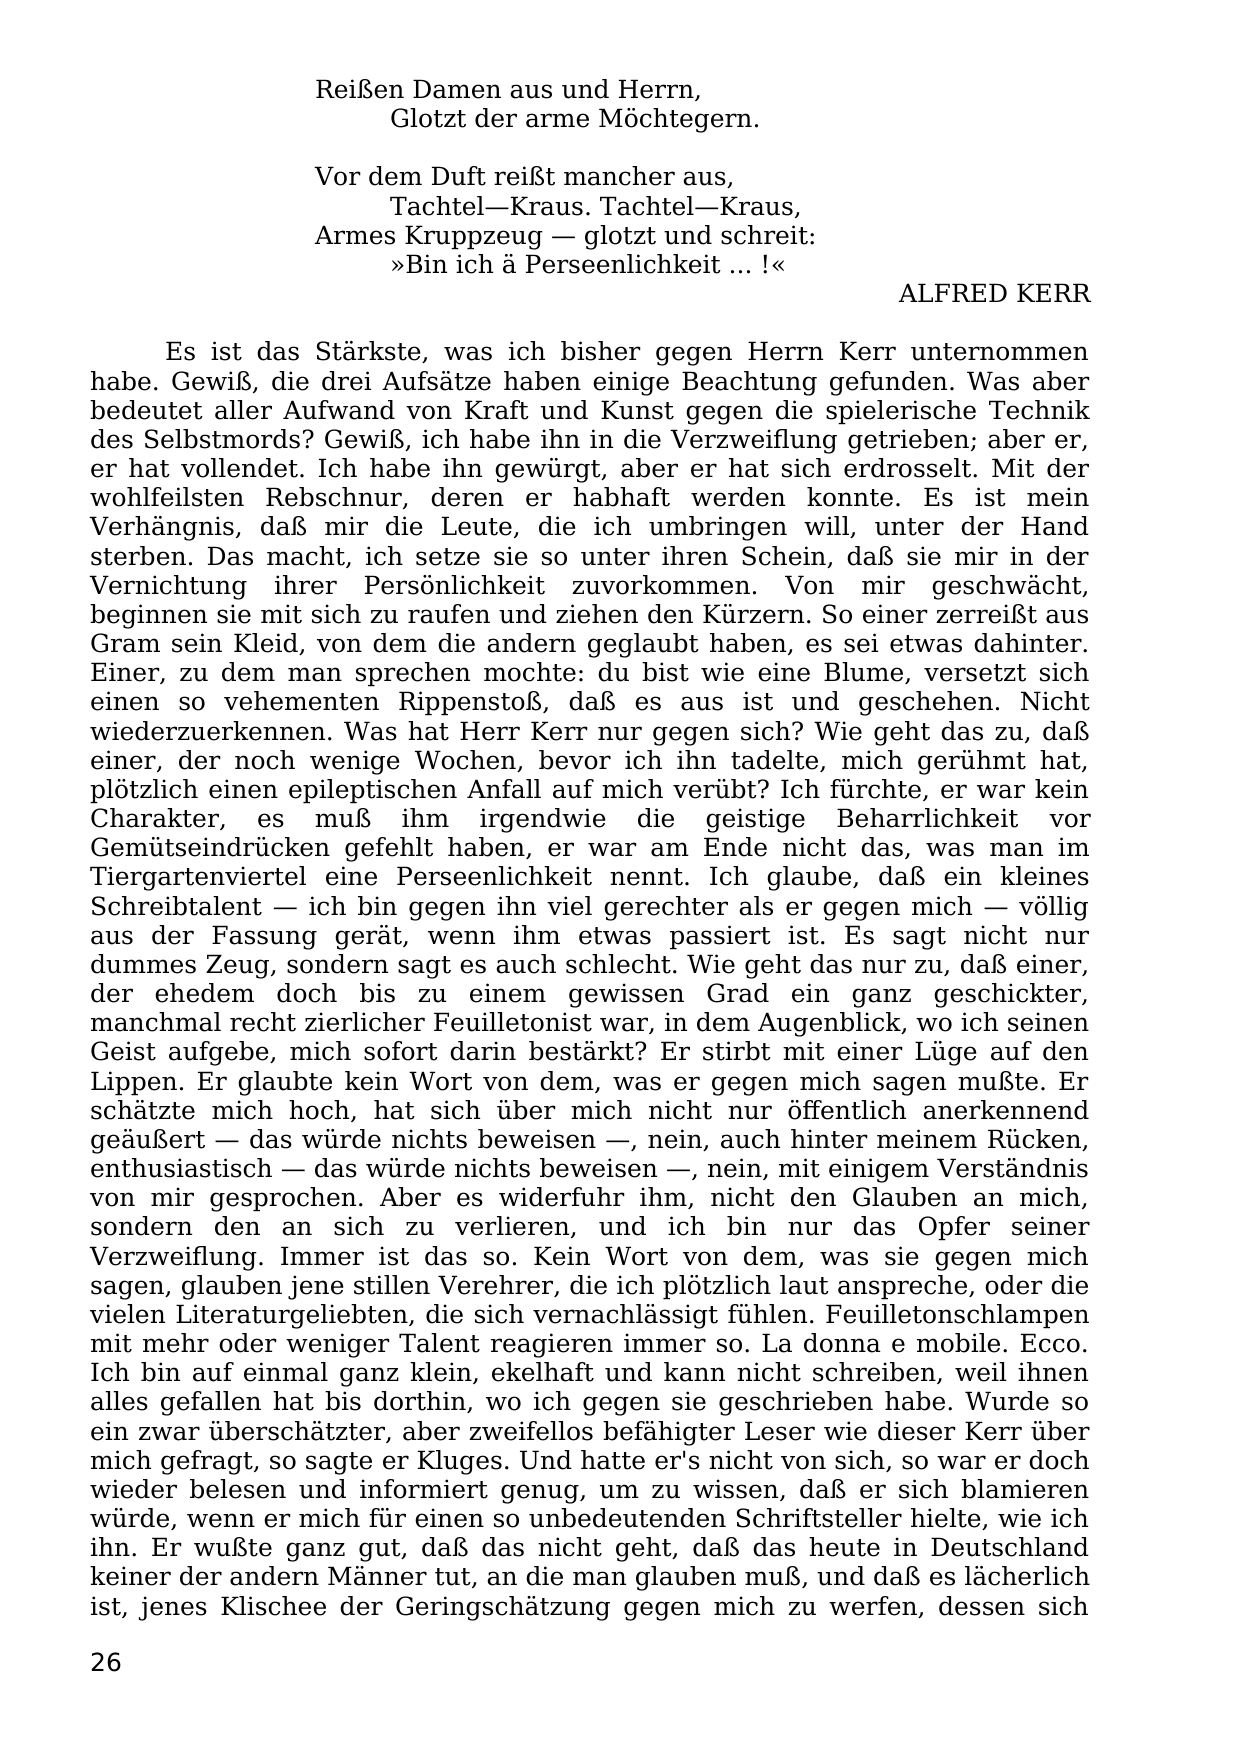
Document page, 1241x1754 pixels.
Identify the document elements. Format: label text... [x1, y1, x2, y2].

text Armes Kruppzeug — glotzt und schreit: [240, 221, 1091, 250]
text »Bin ich ä Perseenlichkeit ... !« [240, 250, 1091, 279]
text Glotzt der arme Möchtegern. [240, 104, 1091, 133]
text ALFRED KERR [240, 279, 1091, 308]
text Es ist das Stärkste, was ich bisher gegen Herrn Kerr unternommen habe. Gewiß, die drei Aufsätze haben einige Beachtung gefunden. Was aber bedeutet aller Aufwand von Kraft und Kunst gegen die spielerische Technik des Selbstmords? Gewiß, ich habe ihn in die Verzweiflung getrieben; aber er, er hat vollendet. Ich habe ihn gewürgt, aber er hat sich erdrosselt. Mit der wohlfeilsten Rebschnur, deren er habhaft werden konnte. Es ist mein Verhängnis, daß mir die Leute, die ich umbringen will, unter der Hand sterben. Das macht, ich setze sie so unter ihren Schein, daß sie mir in der Vernichtung ihrer Persönlichkeit zuvorkommen. Von mir geschwächt, beginnen sie mit sich zu raufen und ziehen den Kürzern. So einer zerreißt aus Gram sein Kleid, von dem die andern geglaubt haben, es sei etwas dahinter. Einer, zu dem man sprechen mochte: du bist wie eine Blume, versetzt sich einen so vehementen Rippenstoß, daß es aus ist und geschehen. Nicht wiederzuerkennen. Was hat Herr Kerr nur gegen sich? Wie geht das zu, daß einer, der noch wenige Wochen, bevor ich ihn tadelte, mich gerühmt hat, plötzlich einen epileptischen Anfall auf mich verübt? Ich fürchte, er war kein Charakter, es muß ihm irgendwie die geistige Beharrlichkeit vor Gemütseindrücken gefehlt haben, er war am Ende nicht das, was man im Tiergartenviertel eine Perseenlichkeit nennt. Ich glaube, daß ein kleines Schreibtalent — ich bin gegen ihn viel gerechter als er gegen mich — völlig aus der Fassung gerät, wenn ihm etwas passiert ist. Es sagt nicht nur dummes Zeug, sondern sagt es auch schlecht. Wie geht das nur zu, daß einer, der ehedem doch bis zu einem gewissen Grad ein ganz geschickter, manchmal recht zierlicher Feuilletonist war, in dem Augenblick, wo ich seinen Geist aufgebe, mich sofort darin bestärkt? Er stirbt mit einer Lüge auf den Lippen. Er glaubte kein Wort von dem, was er gegen mich sagen mußte. Er schätzte mich hoch, hat sich über mich nicht nur öffentlich anerkennend geäußert — das würde nichts beweisen —, nein, auch hinter meinem Rücken, enthusiastisch — das würde nichts beweisen —, nein, mit einigem Verständnis von mir gesprochen. Aber es widerfuhr ihm, nicht den Glauben an mich, sondern den an sich zu verlieren, und ich bin nur das Opfer seiner Verzweiflung. Immer ist das so. Kein Wort von dem, was sie gegen mich sagen, glauben jene stillen Verehrer, die ich plötzlich laut anspreche, oder die vielen Literaturgeliebten, die sich vernachlässigt fühlen. Feuilletonschlampen mit mehr oder weniger Talent reagieren immer so. La donna e mobile. Ecco. Ich bin auf einmal ganz klein, ekelhaft und kann nicht schreiben, weil ihnen alles gefallen hat bis dorthin, wo ich gegen sie geschrieben habe. Wurde so ein zwar überschätzter, aber zweifellos befähigter Leser wie dieser Kerr über mich gefragt, so sagte er Kluges. Und hatte er's nicht von sich, so war er doch wieder belesen und informiert genug, um zu wissen, daß er sich blamieren würde, wenn er mich für einen so unbedeutenden Schriftsteller hielte, wie ich ihn. Er wußte ganz gut, daß das nicht geht, daß das heute in Deutschland keiner der andern Männer tut, an die man glauben muß, und daß es lächerlich ist, jenes Klischee der Geringschätzung gegen mich zu werfen, dessen sich [90, 337, 1091, 1621]
text Reißen Damen aus und Herrn, [240, 75, 1091, 104]
text Tachtel—Kraus. Tachtel—Kraus, [240, 192, 1091, 221]
text Vor dem Duft reißt mancher aus, [240, 162, 1091, 192]
